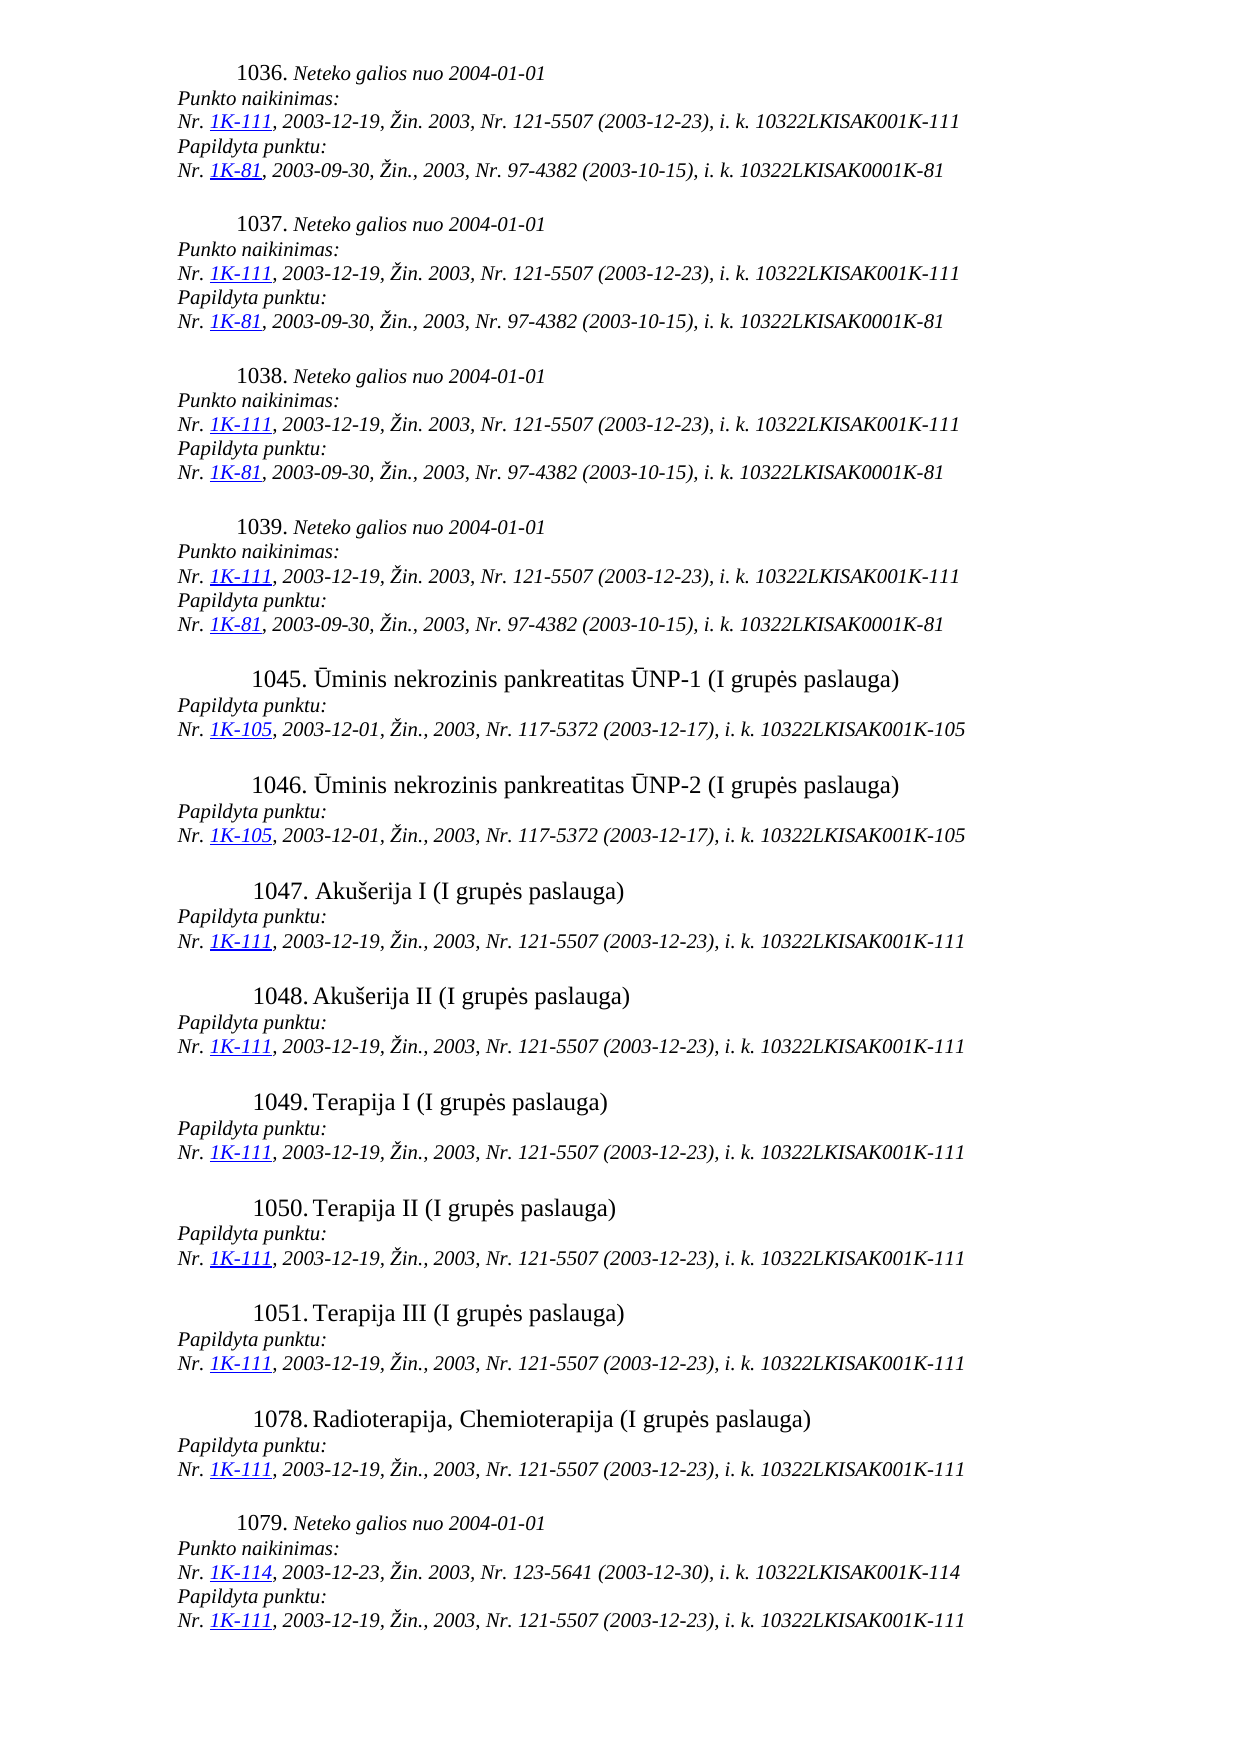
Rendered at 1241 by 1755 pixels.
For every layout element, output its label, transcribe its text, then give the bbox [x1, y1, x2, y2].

text Papildyta punktu: [177, 436, 1181, 460]
text Nr. 1K-111, 2003-12-19, Žin. 2003, Nr. 121-5507 (2003-12-23), i. k. 10322LKISAK001K-111 [177, 412, 1181, 436]
text 1079. Neteko galios nuo 2004-01-01 [177, 1509, 1181, 1536]
text 1039. Neteko galios nuo 2004-01-01 [177, 513, 1181, 539]
text Papildyta punktu: [177, 1584, 1181, 1608]
text Nr. 1K-81, 2003-09-30, Žin., 2003, Nr. 97-4382 (2003-10-15), i. k. 10322LKISAK0001K-81 [177, 309, 1181, 333]
text Nr. 1K-111, 2003-12-19, Žin., 2003, Nr. 121-5507 (2003-12-23), i. k. 10322LKISAK001K-111 [177, 1608, 1181, 1632]
text Punkto naikinimas: [177, 85, 1181, 109]
text Papildyta punktu: [177, 1116, 1181, 1140]
text Papildyta punktu: [177, 1221, 1181, 1245]
text Papildyta punktu: [177, 1327, 1181, 1351]
text Nr. 1K-81, 2003-09-30, Žin., 2003, Nr. 97-4382 (2003-10-15), i. k. 10322LKISAK0001K-81 [177, 612, 1181, 636]
text Papildyta punktu: [177, 904, 1181, 928]
text 1050. Terapija II (I grupės paslauga) [177, 1193, 1181, 1221]
text 1049. Terapija I (I grupės paslauga) [177, 1087, 1181, 1116]
text Nr. 1K-111, 2003-12-19, Žin., 2003, Nr. 121-5507 (2003-12-23), i. k. 10322LKISAK001K-111 [177, 1245, 1181, 1269]
text 1038. Neteko galios nuo 2004-01-01 [177, 362, 1181, 388]
text Punkto naikinimas: [177, 539, 1181, 563]
text 1048. Akušerija II (I grupės paslauga) [177, 981, 1181, 1010]
text Nr. 1K-111, 2003-12-19, Žin., 2003, Nr. 121-5507 (2003-12-23), i. k. 10322LKISAK001K-111 [177, 1351, 1181, 1375]
text 1046. Ūminis nekrozinis pankreatitas ŪNP-2 (I grupės paslauga) [177, 770, 1181, 799]
text Papildyta punktu: [177, 588, 1181, 612]
text Nr. 1K-111, 2003-12-19, Žin. 2003, Nr. 121-5507 (2003-12-23), i. k. 10322LKISAK001K-111 [177, 563, 1181, 588]
text Nr. 1K-105, 2003-12-01, Žin., 2003, Nr. 117-5372 (2003-12-17), i. k. 10322LKISAK001K-105 [177, 823, 1181, 847]
text Nr. 1K-111, 2003-12-19, Žin., 2003, Nr. 121-5507 (2003-12-23), i. k. 10322LKISAK001K-111 [177, 1140, 1181, 1164]
text Nr. 1K-111, 2003-12-19, Žin., 2003, Nr. 121-5507 (2003-12-23), i. k. 10322LKISAK001K-111 [177, 1457, 1181, 1481]
text 1047. Akušerija I (I grupės paslauga) [177, 876, 1181, 904]
text Punkto naikinimas: [177, 1536, 1181, 1560]
text Papildyta punktu: [177, 285, 1181, 309]
text 1078. Radioterapija, Chemioterapija (I grupės paslauga) [177, 1404, 1181, 1433]
text Nr. 1K-111, 2003-12-19, Žin. 2003, Nr. 121-5507 (2003-12-23), i. k. 10322LKISAK001K-111 [177, 109, 1181, 133]
text Nr. 1K-111, 2003-12-19, Žin., 2003, Nr. 121-5507 (2003-12-23), i. k. 10322LKISAK001K-111 [177, 928, 1181, 953]
text 1036. Neteko galios nuo 2004-01-01 [177, 59, 1181, 85]
text Nr. 1K-111, 2003-12-19, Žin. 2003, Nr. 121-5507 (2003-12-23), i. k. 10322LKISAK001K-111 [177, 261, 1181, 285]
text Nr. 1K-105, 2003-12-01, Žin., 2003, Nr. 117-5372 (2003-12-17), i. k. 10322LKISAK001K-105 [177, 717, 1181, 741]
text Papildyta punktu: [177, 133, 1181, 158]
text Papildyta punktu: [177, 1433, 1181, 1457]
text Papildyta punktu: [177, 799, 1181, 823]
text Nr. 1K-114, 2003-12-23, Žin. 2003, Nr. 123-5641 (2003-12-30), i. k. 10322LKISAK001K-114 [177, 1560, 1181, 1584]
text Nr. 1K-111, 2003-12-19, Žin., 2003, Nr. 121-5507 (2003-12-23), i. k. 10322LKISAK001K-111 [177, 1034, 1181, 1058]
text Nr. 1K-81, 2003-09-30, Žin., 2003, Nr. 97-4382 (2003-10-15), i. k. 10322LKISAK0001K-81 [177, 158, 1181, 182]
text 1051. Terapija III (I grupės paslauga) [177, 1298, 1181, 1327]
text Papildyta punktu: [177, 1010, 1181, 1034]
text Papildyta punktu: [177, 693, 1181, 717]
text Punkto naikinimas: [177, 388, 1181, 412]
text Punkto naikinimas: [177, 237, 1181, 261]
text 1045. Ūminis nekrozinis pankreatitas ŪNP-1 (I grupės paslauga) [177, 664, 1181, 693]
text Nr. 1K-81, 2003-09-30, Žin., 2003, Nr. 97-4382 (2003-10-15), i. k. 10322LKISAK0001K-81 [177, 460, 1181, 484]
text 1037. Neteko galios nuo 2004-01-01 [177, 210, 1181, 237]
